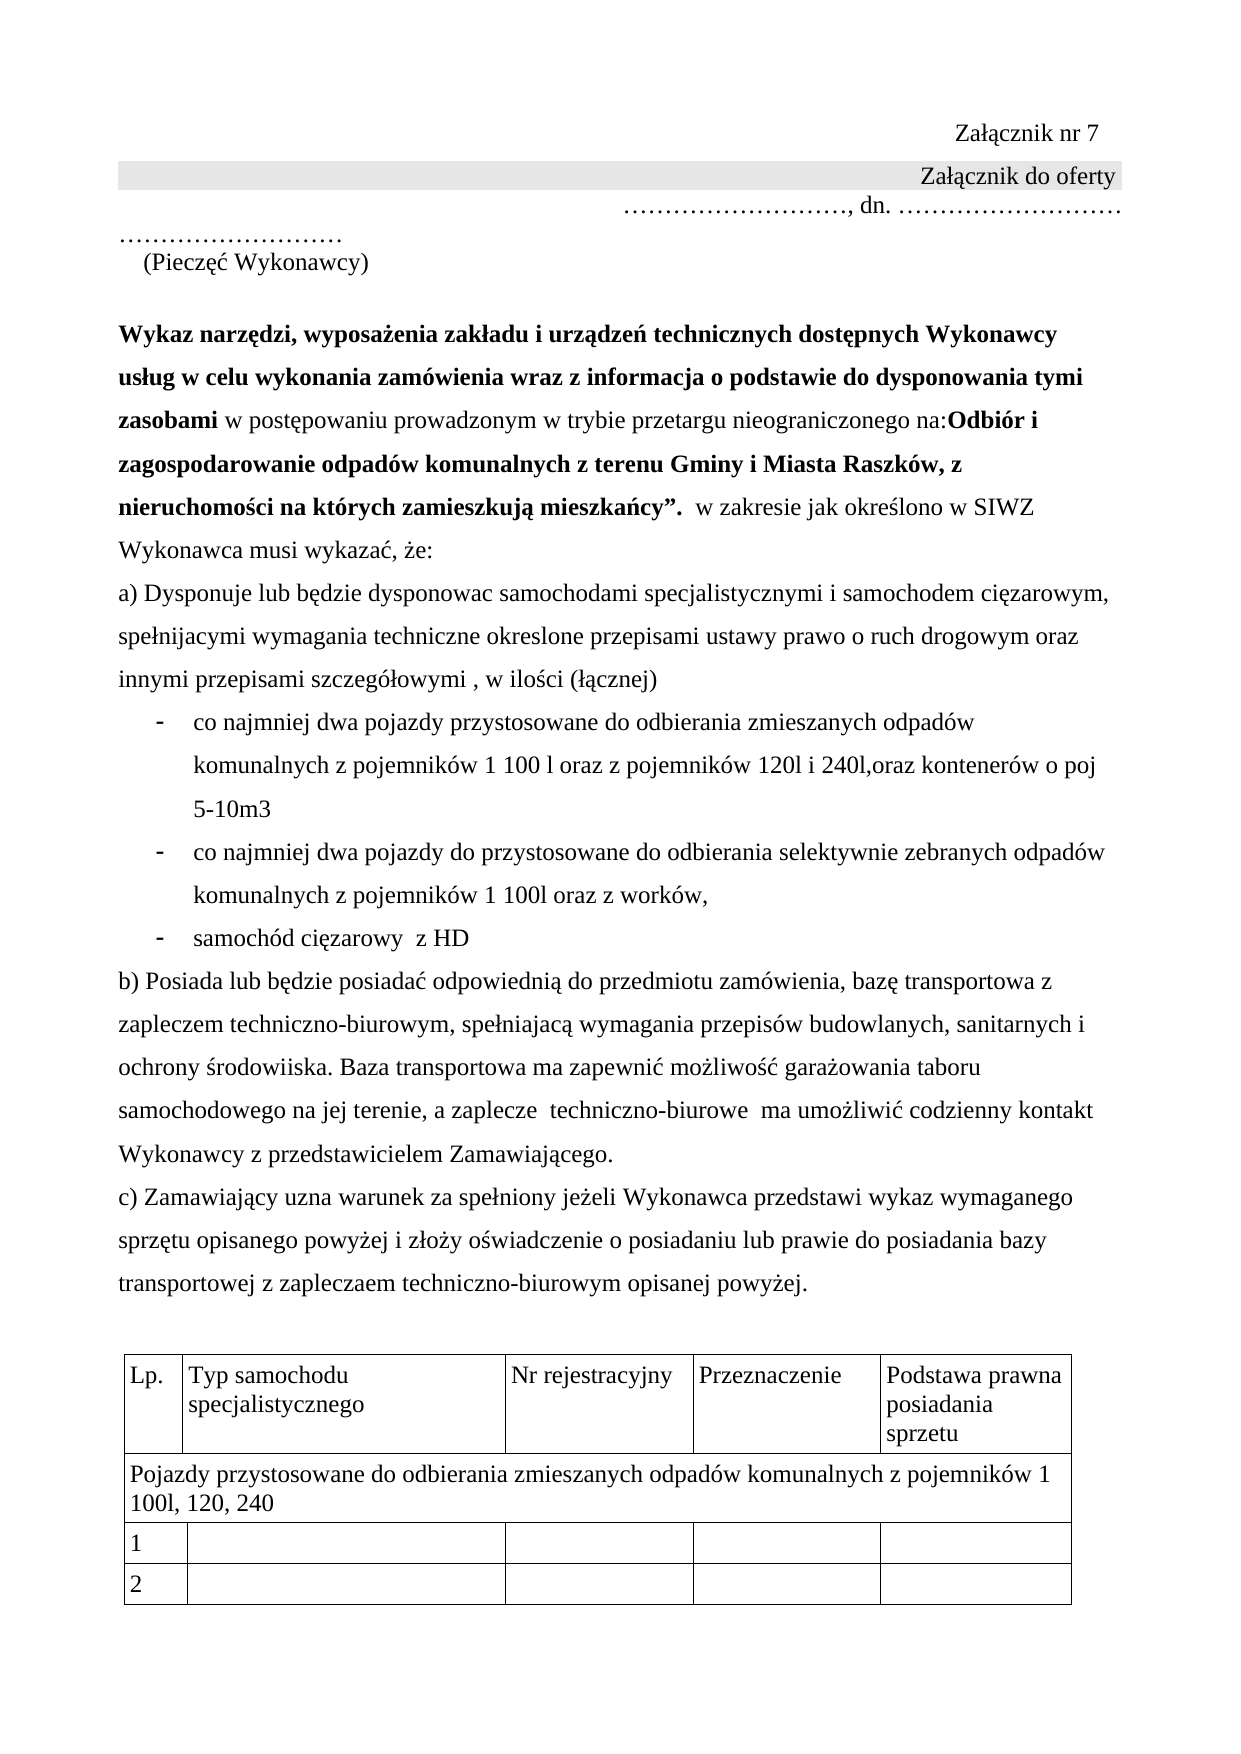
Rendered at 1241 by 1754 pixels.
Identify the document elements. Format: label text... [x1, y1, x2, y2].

table_cell Pojazdy przystosowane do odbierania zmieszanych odpadów komunalnych z pojemników 1 100l, 120, 240 [125, 1454, 1071, 1522]
text b) Posiada lub będzie posiadać odpowiednią do przedmiotu zamówienia, bazę transportowa z zapleczem techniczno-biurowym, spełniajacą wymagania przepisów budowlanych, sanitarnych i ochrony środowiiska. Baza transportowa ma zapewnić możliwość garażowania taboru samochodowego na jej terenie, a zaplecze techniczno-biurowe ma umożliwić codzienny kontakt Wykonawcy z przedstawicielem Zamawiającego. [118, 966, 1115, 1167]
text Wykaz narzędzi, wyposażenia zakładu i urządzeń technicznych dostępnych Wykonawcy usług w celu wykonania zamówienia wraz z informacja o podstawie do dysponowania tymi zasobami w postępowaniu prowadzonym w trybie przetargu nieograniczonego na:Odbiór i zagospodarowanie odpadów komunalnych z terenu Gminy i Miasta Raszków, z nieruchomości na których zamieszkują mieszkańcy”. w zakresie jak określono w SIWZ [118, 319, 1115, 521]
table_cell 1 [125, 1523, 187, 1563]
table_cell [188, 1523, 505, 1563]
text a) Dysponuje lub będzie dysponowac samochodami specjalistycznymi i samochodem cięzarowym, spełnijacymi wymagania techniczne okreslone przepisami ustawy prawo o ruch drogowym oraz innymi przepisami szczegółowymi , w ilości (łącznej) [118, 578, 1115, 693]
text c) Zamawiający uzna warunek za spełniony jeżeli Wykonawca przedstawi wykaz wymaganego sprzętu opisanego powyżej i złoży oświadczenie o posiadaniu lub prawie do posiadania bazy transportowej z zapleczaem techniczno-biurowym opisanej powyżej. [118, 1182, 1115, 1297]
table_cell [694, 1564, 880, 1603]
table_header Lp. [125, 1355, 182, 1453]
table_cell [506, 1564, 693, 1603]
list co najmniej dwa pojazdy przystosowane do odbierania zmieszanych odpadów komunalnych z pojemników 1 100 l oraz z pojemników 120l i 240l,oraz kontenerów o poj 5-10m3 [156, 707, 1115, 822]
text Wykonawca musi wykazać, że: [118, 535, 1115, 564]
table_cell [506, 1523, 693, 1563]
table_cell [694, 1523, 880, 1563]
text Załącznik nr 7 [643, 118, 1115, 147]
list Załącznik do oferty [118, 161, 1122, 190]
table_cell 2 [125, 1564, 187, 1603]
table_header Nr rejestracyjny [506, 1355, 693, 1453]
table_cell [188, 1564, 505, 1603]
table_cell [881, 1564, 1071, 1603]
list samochód cięzarowy z HD [156, 923, 1115, 952]
table_header Podstawa prawna posiadania sprzetu [881, 1355, 1071, 1453]
text ………………………, dn. ……………………… [118, 190, 1122, 219]
table_header Typ samochodu specjalistycznego [183, 1355, 505, 1453]
text ……………………… [118, 219, 1122, 247]
table_header Przeznaczenie [694, 1355, 880, 1453]
text (Pieczęć Wykonawcy) [118, 247, 1122, 276]
list co najmniej dwa pojazdy do przystosowane do odbierania selektywnie zebranych odpadów komunalnych z pojemników 1 100l oraz z worków, [156, 837, 1115, 909]
table_cell [881, 1523, 1071, 1563]
